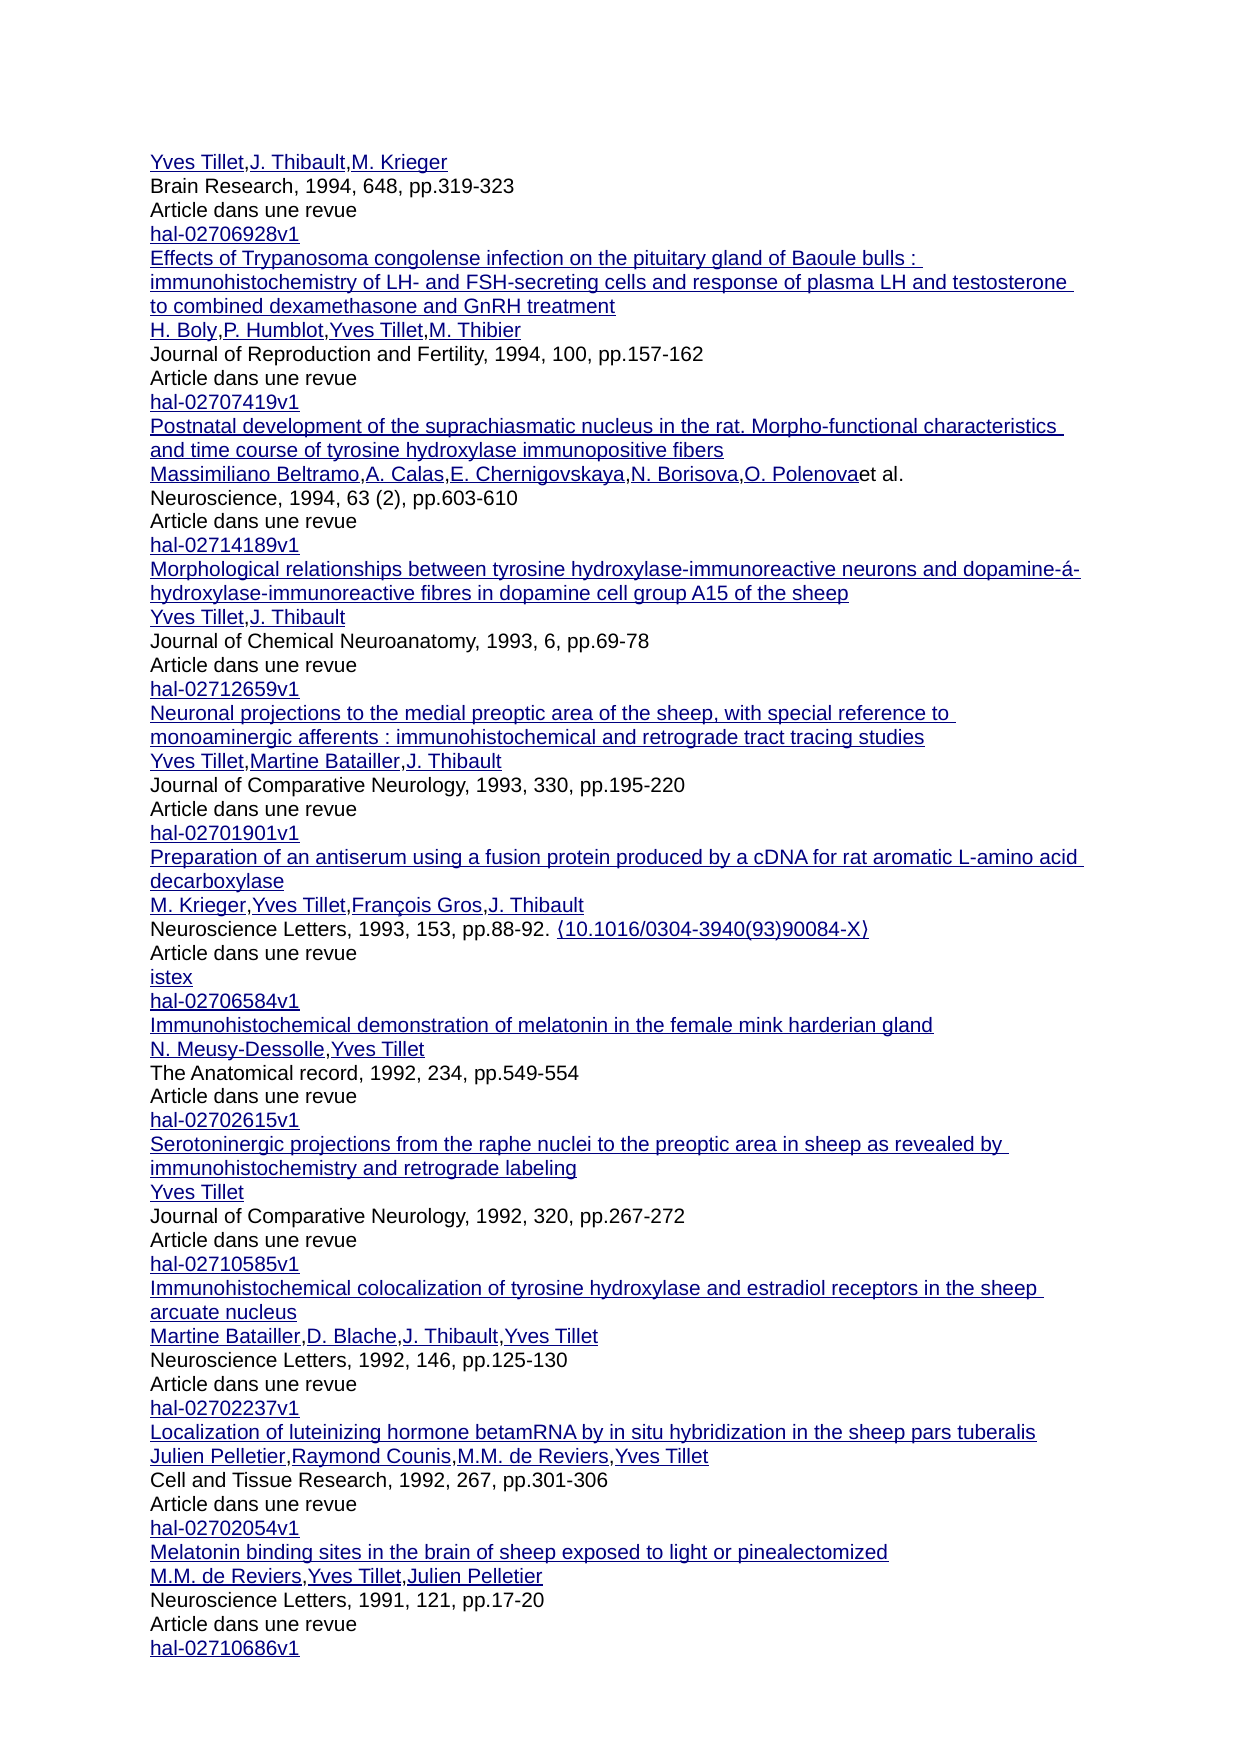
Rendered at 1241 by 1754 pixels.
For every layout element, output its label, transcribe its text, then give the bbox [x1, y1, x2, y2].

table_cell Effects of Trypanosoma congolense infection on the pituitary gland of Baoule bulls : immunohistochemistry of LH- and FSH-secreting cells and response of plasma LH and testosterone to combined dexamethasone and GnRH treatment H. Boly,P. Humblot,Yves Tillet,M. Thibier Journal of Reproduction and Fertility, 1994, 100, pp.157-162 Article dans une revue hal-02707419v1 [150, 246, 1090, 413]
table_cell Preparation of an antiserum using a fusion protein produced by a cDNA for rat aromatic L-amino acid decarboxylase M. Krieger,Yves Tillet,François Gros,J. Thibault Neuroscience Letters, 1993, 153, pp.88-92. ⟨10.1016/0304-3940(93)90084-X⟩ Article dans une revue istex hal-02706584v1 [150, 845, 1090, 1012]
table_cell Localization of luteinizing hormone betamRNA by in situ hybridization in the sheep pars tuberalis Julien Pelletier,Raymond Counis,M.M. de Reviers,Yves Tillet Cell and Tissue Research, 1992, 267, pp.301-306 Article dans une revue hal-02702054v1 [150, 1420, 1090, 1539]
table_cell Postnatal development of the suprachiasmatic nucleus in the rat. Morpho-functional characteristics and time course of tyrosine hydroxylase immunopositive fibers Massimiliano Beltramo,A. Calas,E. Chernigovskaya,N. Borisova,O. Polenovaet al. Neuroscience, 1994, 63 (2), pp.603-610 Article dans une revue hal-02714189v1 [150, 414, 1090, 557]
table_cell Immunohistochemical demonstration of melatonin in the female mink harderian gland N. Meusy-Dessolle,Yves Tillet The Anatomical record, 1992, 234, pp.549-554 Article dans une revue hal-02702615v1 [150, 1013, 1090, 1132]
table_cell Melatonin binding sites in the brain of sheep exposed to light or pinealectomized M.M. de Reviers,Yves Tillet,Julien Pelletier Neuroscience Letters, 1991, 121, pp.17-20 Article dans une revue hal-02710686v1 [150, 1540, 1090, 1659]
table_cell Neuronal projections to the medial preoptic area of the sheep, with special reference to monoaminergic afferents : immunohistochemical and retrograde tract tracing studies Yves Tillet,Martine Batailler,J. Thibault Journal of Comparative Neurology, 1993, 330, pp.195-220 Article dans une revue hal-02701901v1 [150, 701, 1090, 845]
table_cell Yves Tillet,J. Thibault,M. Krieger Brain Research, 1994, 648, pp.319-323 Article dans une revue hal-02706928v1 [150, 150, 1090, 246]
table_cell Immunohistochemical colocalization of tyrosine hydroxylase and estradiol receptors in the sheep arcuate nucleus Martine Batailler,D. Blache,J. Thibault,Yves Tillet Neuroscience Letters, 1992, 146, pp.125-130 Article dans une revue hal-02702237v1 [150, 1276, 1090, 1420]
table_cell Serotoninergic projections from the raphe nuclei to the preoptic area in sheep as revealed by immunohistochemistry and retrograde labeling Yves Tillet Journal of Comparative Neurology, 1992, 320, pp.267-272 Article dans une revue hal-02710585v1 [150, 1132, 1090, 1276]
table_cell Morphological relationships between tyrosine hydroxylase-immunoreactive neurons and dopamine-á-hydroxylase-immunoreactive fibres in dopamine cell group A15 of the sheep Yves Tillet,J. Thibault Journal of Chemical Neuroanatomy, 1993, 6, pp.69-78 Article dans une revue hal-02712659v1 [150, 557, 1090, 701]
